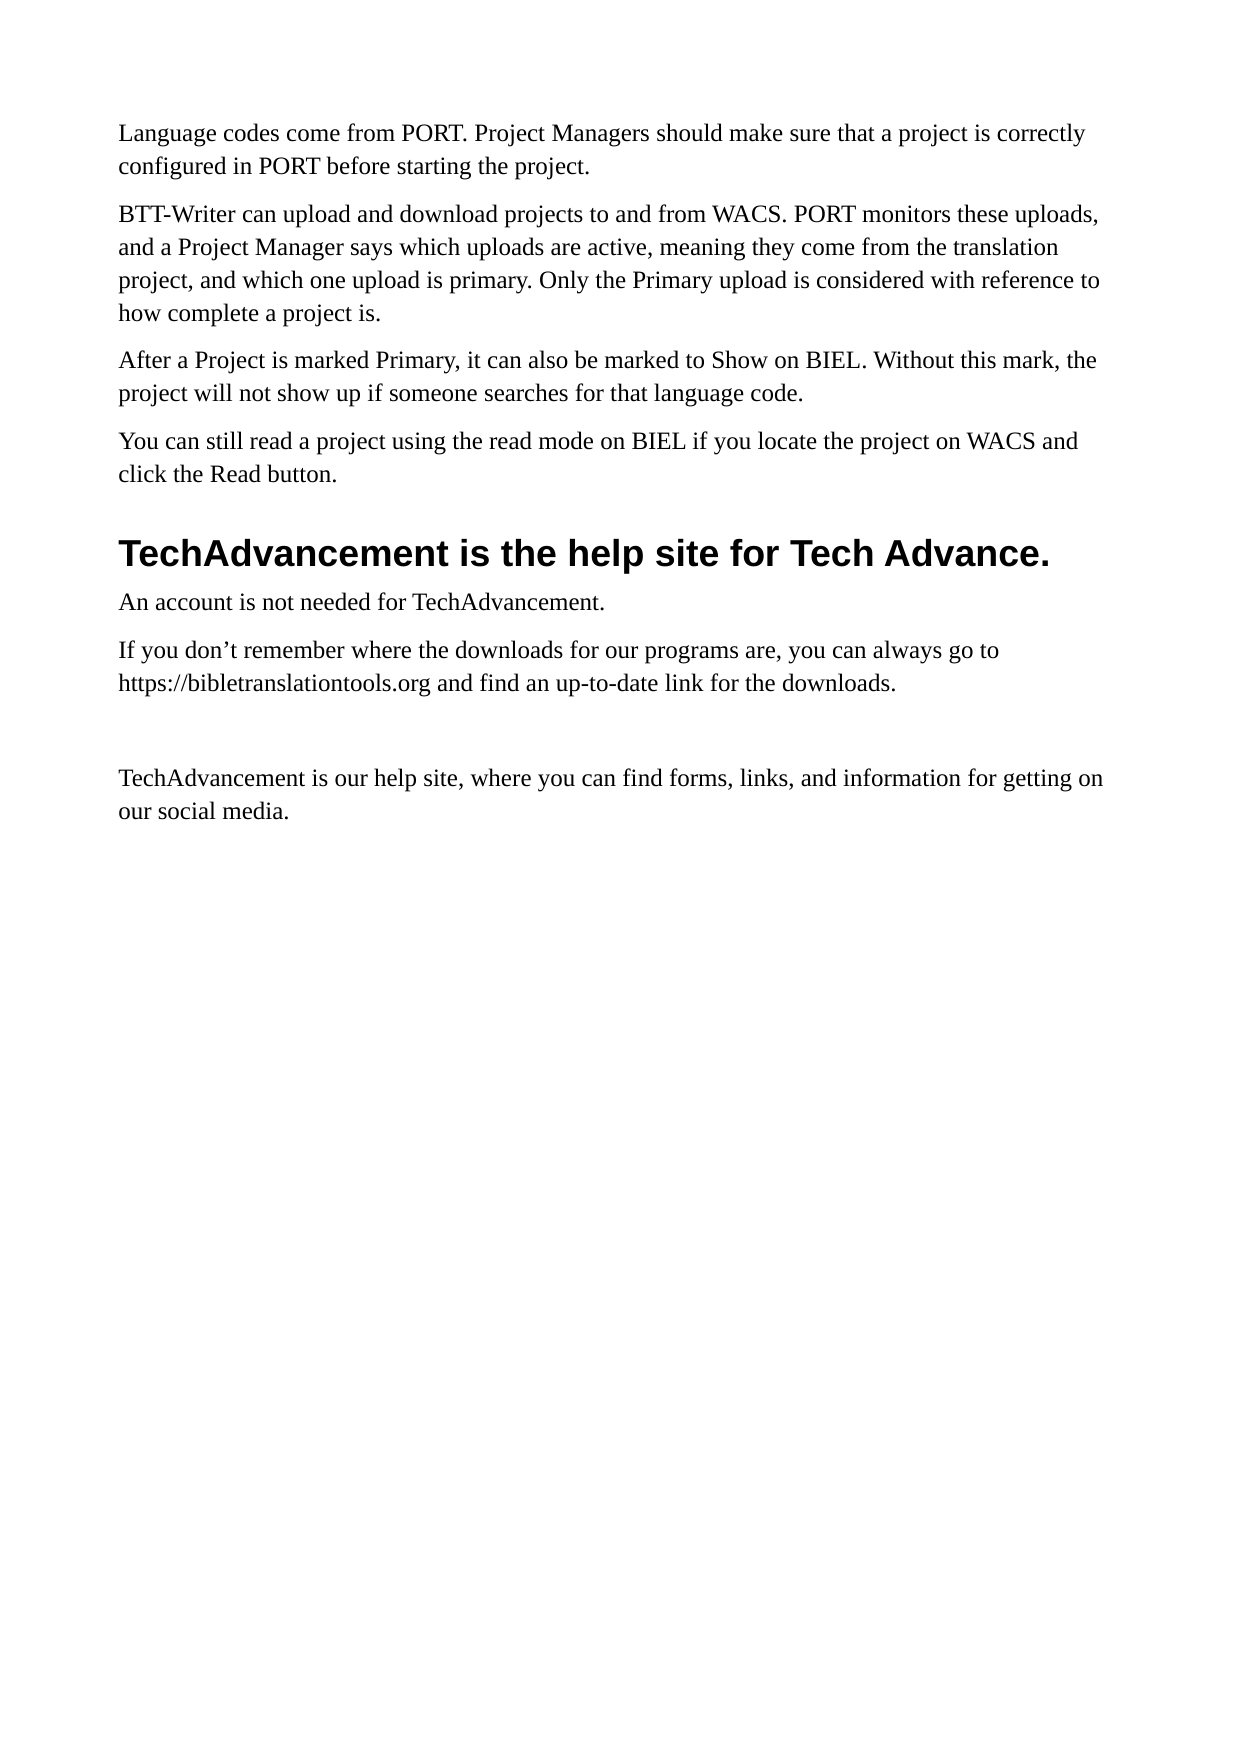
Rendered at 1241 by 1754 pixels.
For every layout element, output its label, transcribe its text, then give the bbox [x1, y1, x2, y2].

text After a Project is marked Primary, it can also be marked to Show on BIEL. Without this mark, the project will not show up if someone searches for that language code. [118, 345, 1122, 407]
text TechAdvancement is our help site, where you can find forms, links, and information for getting on our social media. [118, 763, 1122, 825]
text An account is not needed for TechAdvancement. [118, 587, 1122, 616]
subtitle TechAdvancement is the help site for Tech Advance. [118, 532, 1122, 575]
text Language codes come from PORT. Project Managers should make sure that a project is correctly configured in PORT before starting the project. [118, 118, 1122, 180]
text If you don’t remember where the downloads for our programs are, you can always go to https://bibletranslationtools.org and find an up-to-date link for the downloads. [118, 635, 1122, 697]
text BTT-Writer can upload and download projects to and from WACS. PORT monitors these uploads, and a Project Manager says which uploads are active, meaning they come from the translation project, and which one upload is primary. Only the Primary upload is considered with reference to how complete a project is. [118, 199, 1122, 327]
text You can still read a project using the read mode on BIEL if you locate the project on WACS and click the Read button. [118, 426, 1122, 488]
